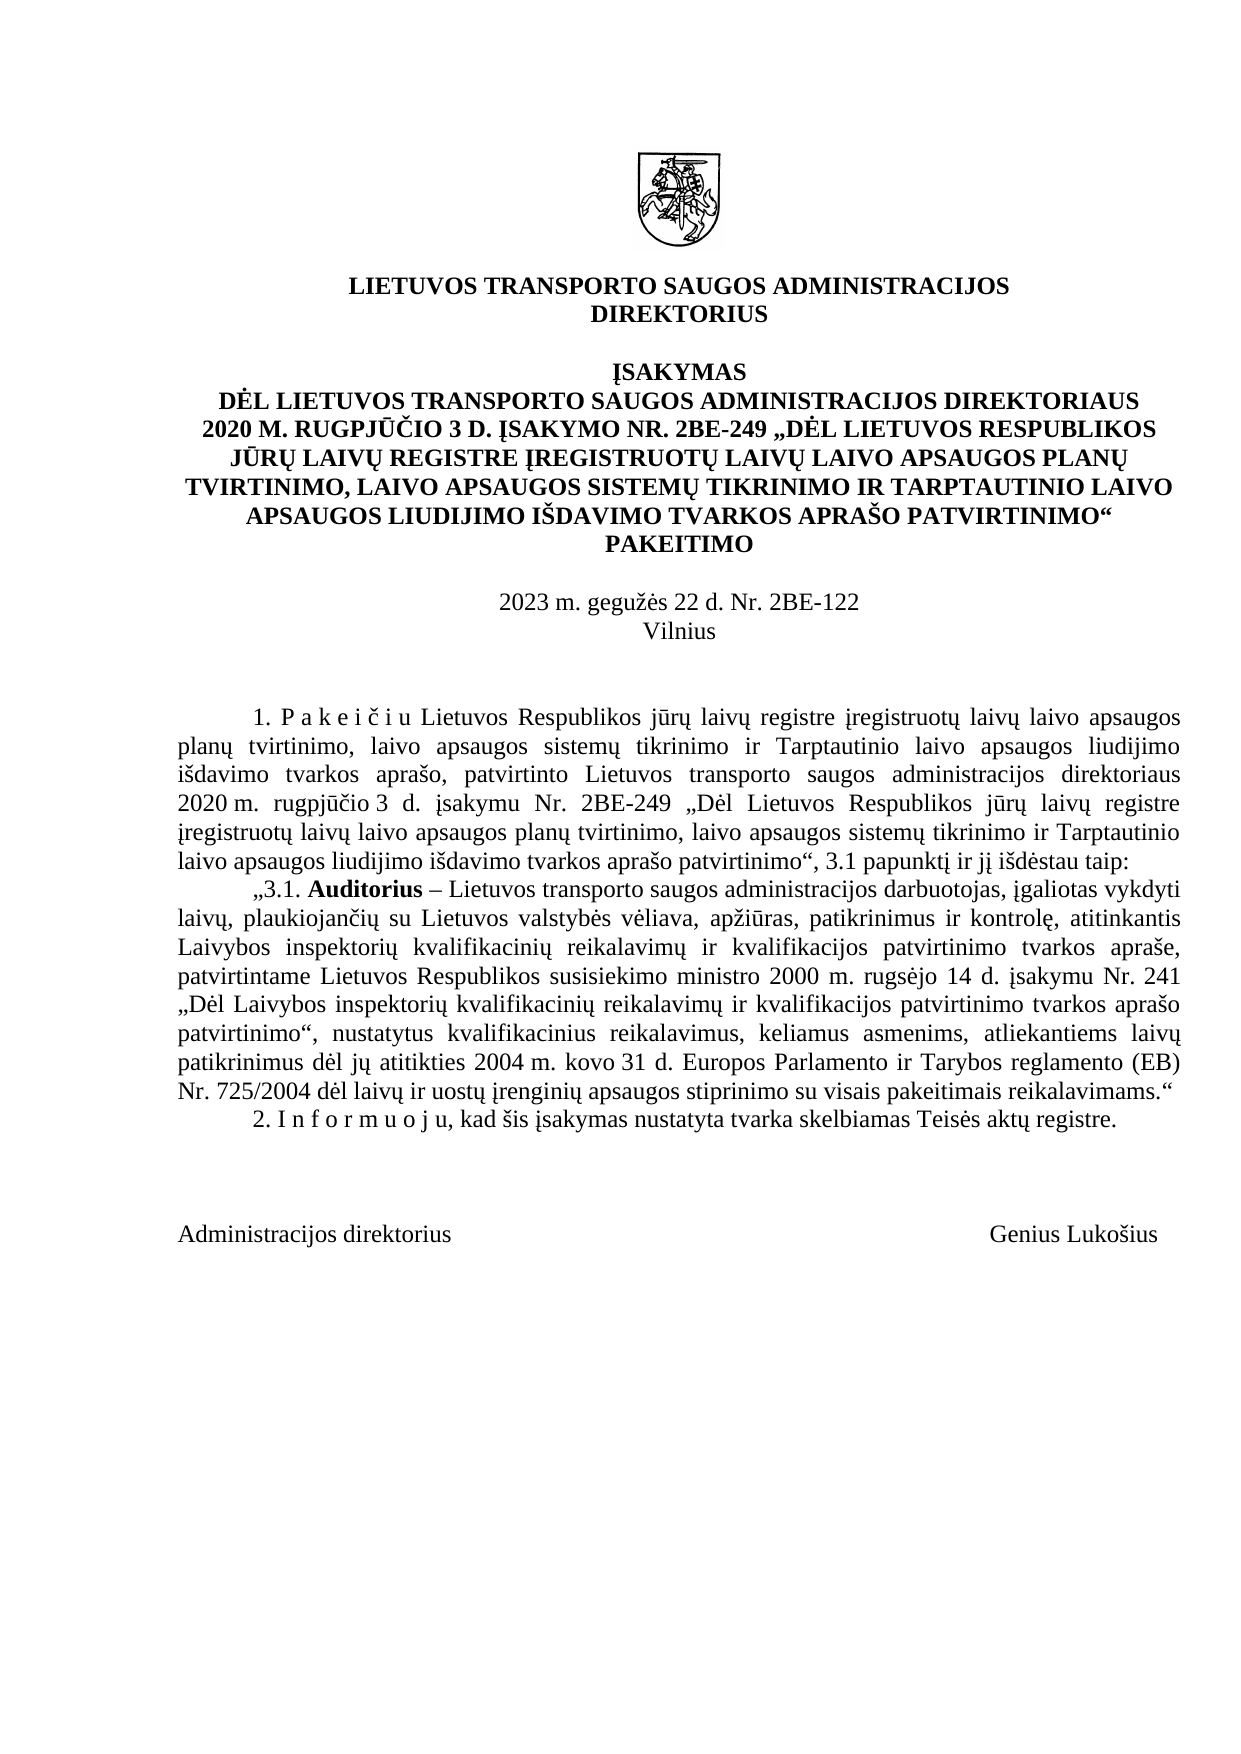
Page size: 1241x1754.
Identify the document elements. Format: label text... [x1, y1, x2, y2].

text ĮSAKYMAS [177, 357, 1181, 386]
text 1. P a k e i č i u Lietuvos Respublikos jūrų laivų registre įregistruotų laivų laivo apsaugos planų tvirtinimo, laivo apsaugos sistemų tikrinimo ir Tarptautinio laivo apsaugos liudijimo išdavimo tvarkos aprašo, patvirtinto Lietuvos transporto saugos administracijos direktoriaus 2020 m. rugpjūčio 3 d. įsakymu Nr. 2BE-249 „Dėl Lietuvos Respublikos jūrų laivų registre įregistruotų laivų laivo apsaugos planų tvirtinimo, laivo apsaugos sistemų tikrinimo ir Tarptautinio laivo apsaugos liudijimo išdavimo tvarkos aprašo patvirtinimo“, 3.1 papunktį ir jį išdėstau taip: [177, 702, 1181, 874]
text „3.1. Auditorius – Lietuvos transporto saugos administracijos darbuotojas, įgaliotas vykdyti laivų, plaukiojančių su Lietuvos valstybės vėliava, apžiūras, patikrinimus ir kontrolę, atitinkantis Laivybos inspektorių kvalifikacinių reikalavimų ir kvalifikacijos patvirtinimo tvarkos apraše, patvirtintame Lietuvos Respublikos susisiekimo ministro 2000 m. rugsėjo 14 d. įsakymu Nr. 241 „Dėl Laivybos inspektorių kvalifikacinių reikalavimų ir kvalifikacijos patvirtinimo tvarkos aprašo patvirtinimo“, nustatytus kvalifikacinius reikalavimus, keliamus asmenims, atliekantiems laivų patikrinimus dėl jų atitikties 2004 m. kovo 31 d. Europos Parlamento ir Tarybos reglamento (EB) Nr. 725/2004 dėl laivų ir uostų įrenginių apsaugos stiprinimo su visais pakeitimais reikalavimams.“ [177, 874, 1181, 1104]
text DIREKTORIUS [177, 299, 1181, 328]
text 2023 m. gegužės 22 d. Nr. 2BE-122 [177, 587, 1181, 616]
text LIETUVOS TRANSPORTO SAUGOS ADMINISTRACIJOS [177, 271, 1181, 299]
text Administracijos direktorius Genius Lukošius [177, 1219, 1181, 1248]
text DĖL LIETUVOS TRANSPORTO SAUGOS ADMINISTRACIJOS DIREKTORIAUS 2020 M. RUGPJŪČIO 3 D. ĮSAKYMO NR. 2BE-249 „DĖL LIETUVOS RESPUBLIKOS JŪRŲ LAIVŲ REGISTRE ĮREGISTRUOTŲ LAIVŲ LAIVO APSAUGOS PLANŲ TVIRTINIMO, LAIVO APSAUGOS SISTEMŲ TIKRINIMO IR TARPTAUTINIO LAIVO APSAUGOS LIUDIJIMO IŠDAVIMO TVARKOS APRAŠO PATVIRTINIMO“ PAKEITIMO [177, 386, 1181, 558]
text 2. I n f o r m u o j u, kad šis įsakymas nustatyta tvarka skelbiamas Teisės aktų registre. [177, 1104, 1181, 1133]
text Vilnius [177, 616, 1181, 644]
